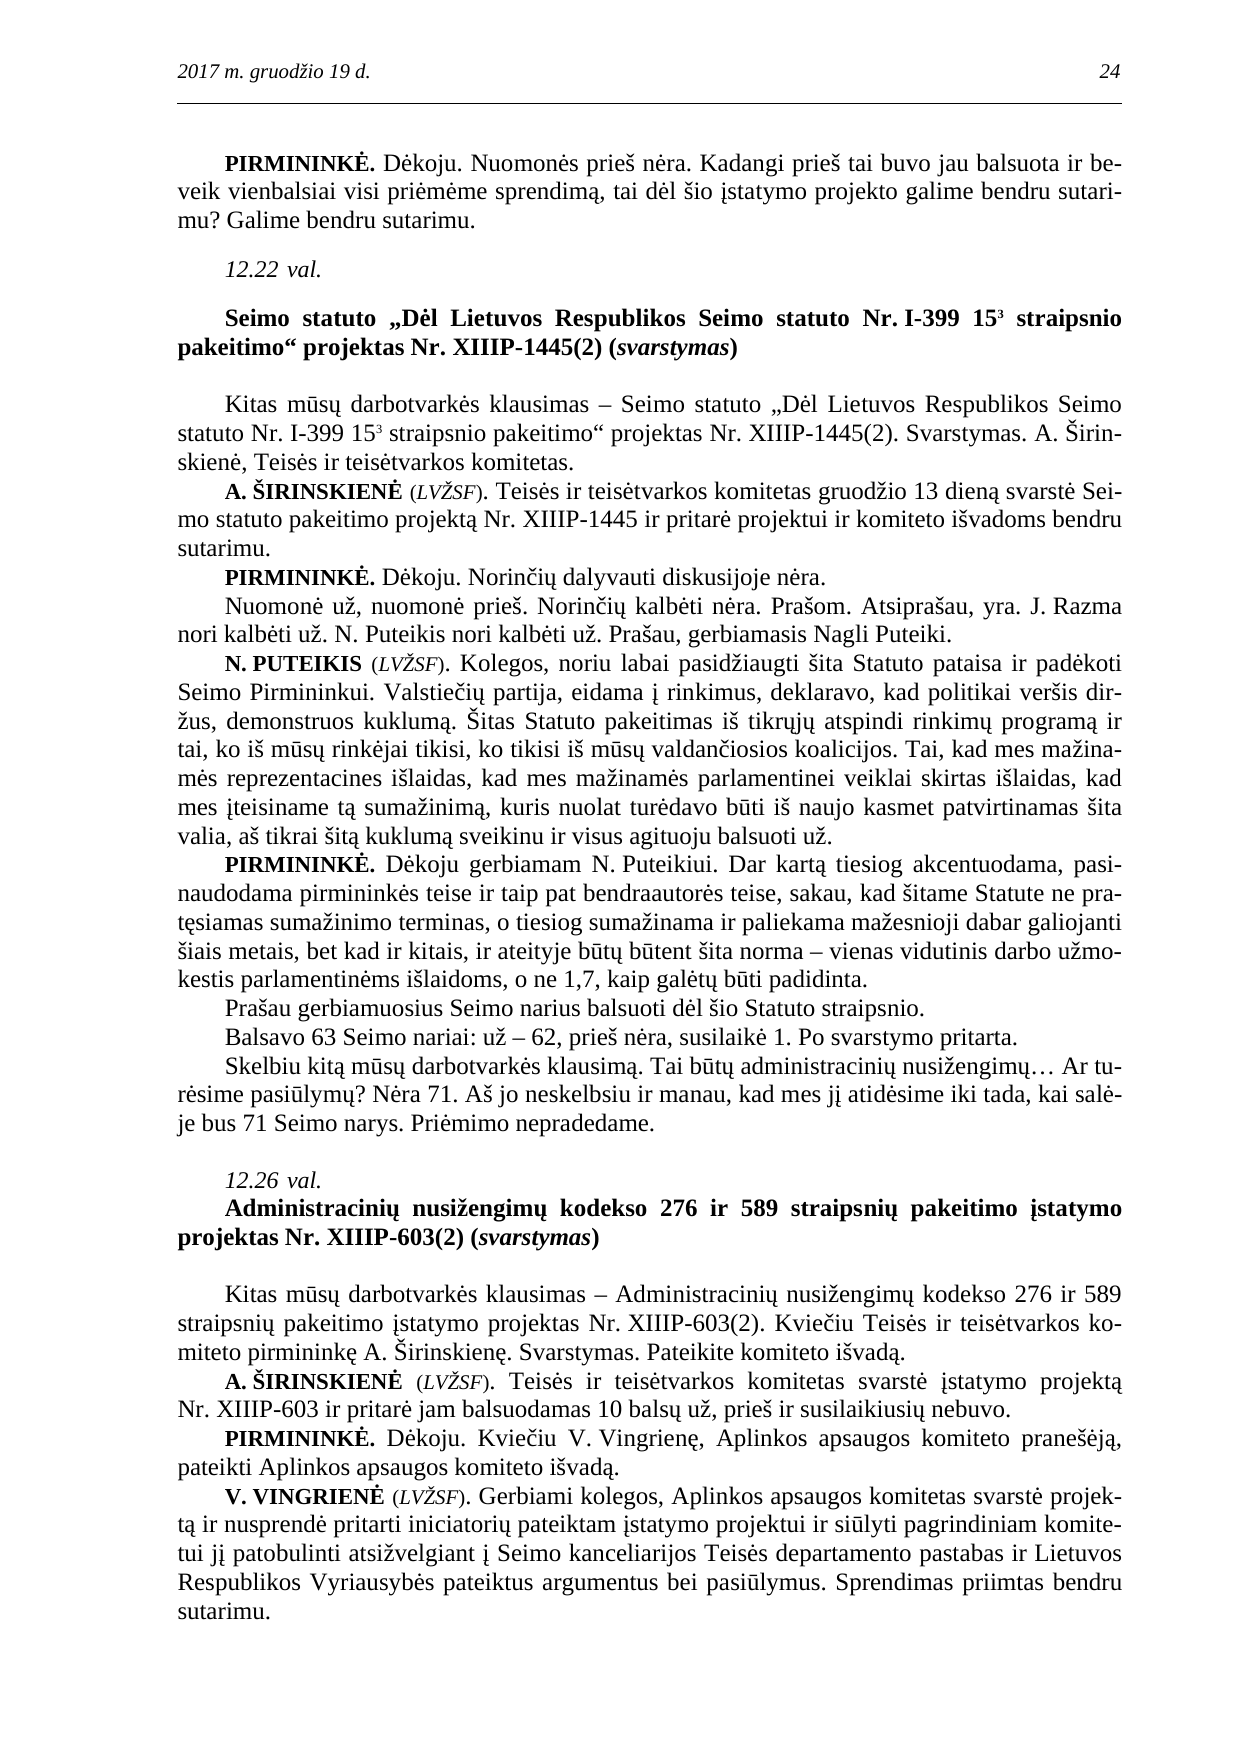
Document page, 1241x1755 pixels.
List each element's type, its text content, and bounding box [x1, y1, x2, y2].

text Ad­mi­nist­ra­ci­nių nu­si­žen­gi­mų ko­dek­so 276 ir 589 straips­nių pa­kei­ti­mo įsta­ty­mo pro­jek­tas Nr. XIIIP-603(2) (svars­ty­mas) [177, 1193, 1122, 1251]
text Pra­šau ger­bia­muo­sius Sei­mo na­rius bal­suo­ti dėl šio Sta­tu­to straips­nio. [177, 993, 1122, 1022]
text Ki­tas mū­sų dar­bo­tvarkės klau­si­mas – Sei­mo sta­tu­to „Dėl Lie­tu­vos Res­pub­li­kos Sei­mo sta­tu­to Nr. I-399 153 straips­nio pa­kei­ti­mo“ pro­jek­tas Nr. XIIIP-1445(2). Svars­ty­mas. A. Ši­rin­s­kie­nė, Tei­sės ir tei­sėt­var­kos ko­mi­te­tas. [177, 389, 1122, 476]
text 12.26 val. [224, 1166, 1122, 1193]
text Nuo­mo­nė už, nuo­mo­nė prieš. No­rin­čių kal­bė­ti nė­ra. Pra­šom. At­si­pra­šau, yra. J. Raz­ma no­ri kal­bė­ti už. N. Pu­tei­kis no­ri kal­bė­ti už. Pra­šau, ger­bia­ma­sis Nag­li Pu­tei­ki. [177, 591, 1122, 648]
text Ki­tas mū­sų dar­bo­tvarkės klau­si­mas – Ad­mi­nist­ra­ci­nių nu­si­žen­gi­mų ko­dek­so 276 ir 589 straips­nių pa­kei­ti­mo įsta­ty­mo pro­jek­tas Nr. XIIIP-603(2). Kvie­čiu Tei­sės ir tei­sėt­var­kos ko­mi­te­to pir­mi­nin­kę A. Ši­rins­kie­nę. Svars­ty­mas. Pa­tei­ki­te ko­mi­te­to iš­va­dą. [177, 1279, 1122, 1366]
text PIRMININKĖ. Dė­ko­ju ger­bia­mam N. Pu­tei­kiui. Dar kar­tą tie­siog ak­cen­tuo­da­ma, pa­si­nau­do­da­ma pir­mi­nin­kės tei­se ir taip pat ben­dra­au­to­rės tei­se, sa­kau, kad ši­ta­me Sta­tu­te ne pra­tę­sia­mas su­ma­ži­ni­mo ter­mi­nas, o tie­siog su­ma­ži­na­ma ir pa­lie­ka­ma ma­žes­nio­ji da­bar ga­lio­jan­ti šiais me­tais, bet kad ir ki­tais, ir at­ei­ty­je bū­tų bū­tent ši­ta nor­ma – vie­nas vi­du­ti­nis dar­bo už­mo­kes­tis par­la­men­ti­nėms iš­lai­doms, o ne 1,7, kaip ga­lė­tų bū­ti pa­di­din­ta. [177, 849, 1122, 993]
text Skel­biu ki­tą mū­sų dar­bo­tvarkės klau­si­mą. Tai bū­tų ad­mi­nist­ra­ci­nių nu­si­žen­gi­mų… Ar tu­rė­si­me pa­siū­ly­mų? Nė­ra 71. Aš jo ne­skelb­siu ir ma­nau, kad mes jį ati­dė­si­me iki ta­da, kai sa­lė­je bus 71 Sei­mo na­rys. Pri­ėmi­mo ne­pra­de­da­me. [177, 1051, 1122, 1137]
text PIRMININKĖ. Dė­ko­ju. No­rin­čių da­ly­vau­ti dis­ku­si­jo­je nė­ra. [177, 562, 1122, 591]
text A. ŠIRINSKIENĖ (LVŽSF). Tei­sės ir tei­sėt­var­kos ko­mi­te­tas svars­tė įsta­ty­mo pro­jek­tą Nr. XIIIP-603 ir pri­ta­rė jam bal­suo­da­mas 10 bal­sų už, prieš ir su­si­lai­kiu­sių ne­bu­vo. [177, 1366, 1122, 1423]
text PIRMININKĖ. Dė­ko­ju. Kvie­čiu V. Ving­rie­nę, Ap­lin­kos ap­sau­gos ko­mi­te­to pra­ne­šė­ją, pa­teik­ti Ap­lin­kos ap­sau­gos ko­mi­te­to iš­va­dą. [177, 1423, 1122, 1481]
text A. ŠIRINSKIENĖ (LVŽSF). Tei­sės ir tei­sėt­var­kos ko­mi­te­tas gruo­džio 13 die­ną svars­tė Sei­mo sta­tu­to pa­kei­ti­mo pro­jek­tą Nr. XIIIP-1445 ir pri­ta­rė pro­jek­tui ir ko­mi­te­to iš­va­doms ben­dru su­ta­ri­mu. [177, 476, 1122, 562]
text Bal­sa­vo 63 Sei­mo na­riai: už – 62, prieš nė­ra, su­si­lai­kė 1. Po svars­ty­mo pri­tar­ta. [177, 1022, 1122, 1051]
text 12.22 val. [224, 255, 1122, 282]
text Sei­mo sta­tu­to „Dėl Lie­tu­vos Res­pub­li­kos Sei­mo sta­tu­to Nr. I-399 153 straips­nio pakei­ti­mo“ pro­jek­tas Nr. XIIIP-1445(2) (svars­ty­mas) [177, 303, 1122, 361]
text PIRMININKĖ. Dė­ko­ju. Nuo­mo­nės prieš nė­ra. Ka­dan­gi prieš tai bu­vo jau bal­suo­ta ir be­veik vien­bal­siai vi­si pri­ėmė­me spren­di­mą, tai dėl šio įsta­ty­mo pro­jek­to ga­li­me ben­dru su­ta­ri­mu? Ga­li­me ben­dru su­ta­ri­mu. [177, 148, 1122, 234]
text N. PUTEIKIS (LVŽSF). Ko­le­gos, no­riu la­bai pa­si­džiaug­ti ši­ta Sta­tu­to pa­tai­sa ir pa­dė­ko­ti Sei­mo Pir­mi­nin­kui. Vals­tie­čių par­ti­ja, ei­da­ma į rin­ki­mus, de­kla­ra­vo, kad po­li­ti­kai ver­šis dir­žus, de­monst­ruos kuk­lu­mą. Ši­tas Sta­tu­to pa­kei­ti­mas iš tik­rų­jų at­spin­di rin­ki­mų pro­gra­mą ir tai, ko iš mū­sų rin­kė­jai ti­ki­si, ko ti­ki­si iš mū­sų val­dan­čio­sios ko­a­li­ci­jos. Tai, kad mes ma­ži­na­mės rep­re­zen­ta­ci­nes iš­lai­das, kad mes ma­ži­na­mės par­la­men­ti­nei veik­lai skir­tas iš­lai­das, kad mes įtei­si­na­me tą su­ma­ži­ni­mą, ku­ris nuo­lat tu­rė­da­vo bū­ti iš nau­jo kas­met pa­tvir­ti­na­mas ši­ta va­lia, aš tik­rai ši­tą kuk­lu­mą svei­ki­nu ir vi­sus agi­tuo­ju bal­suo­ti už. [177, 648, 1122, 849]
text V. VINGRIENĖ (LVŽSF). Ger­bia­mi ko­le­gos, Ap­lin­kos ap­sau­gos ko­mi­te­tas svars­tė pro­jek­tą ir nu­spren­dė pri­tar­ti ini­cia­to­rių pa­teik­tam įsta­ty­mo pro­jek­tui ir siū­ly­ti pa­grin­di­niam ko­mi­te­tui jį pa­to­bu­lin­ti at­si­žvel­giant į Sei­mo kan­ce­lia­ri­jos Tei­sės de­par­ta­men­to pa­sta­bas ir Lie­tu­vos Res­pub­li­kos Vy­riau­sy­bės pa­teik­tus ar­gu­men­tus bei pa­siū­ly­mus. Spren­di­mas pri­im­tas ben­dru su­ta­ri­mu. [177, 1481, 1122, 1624]
